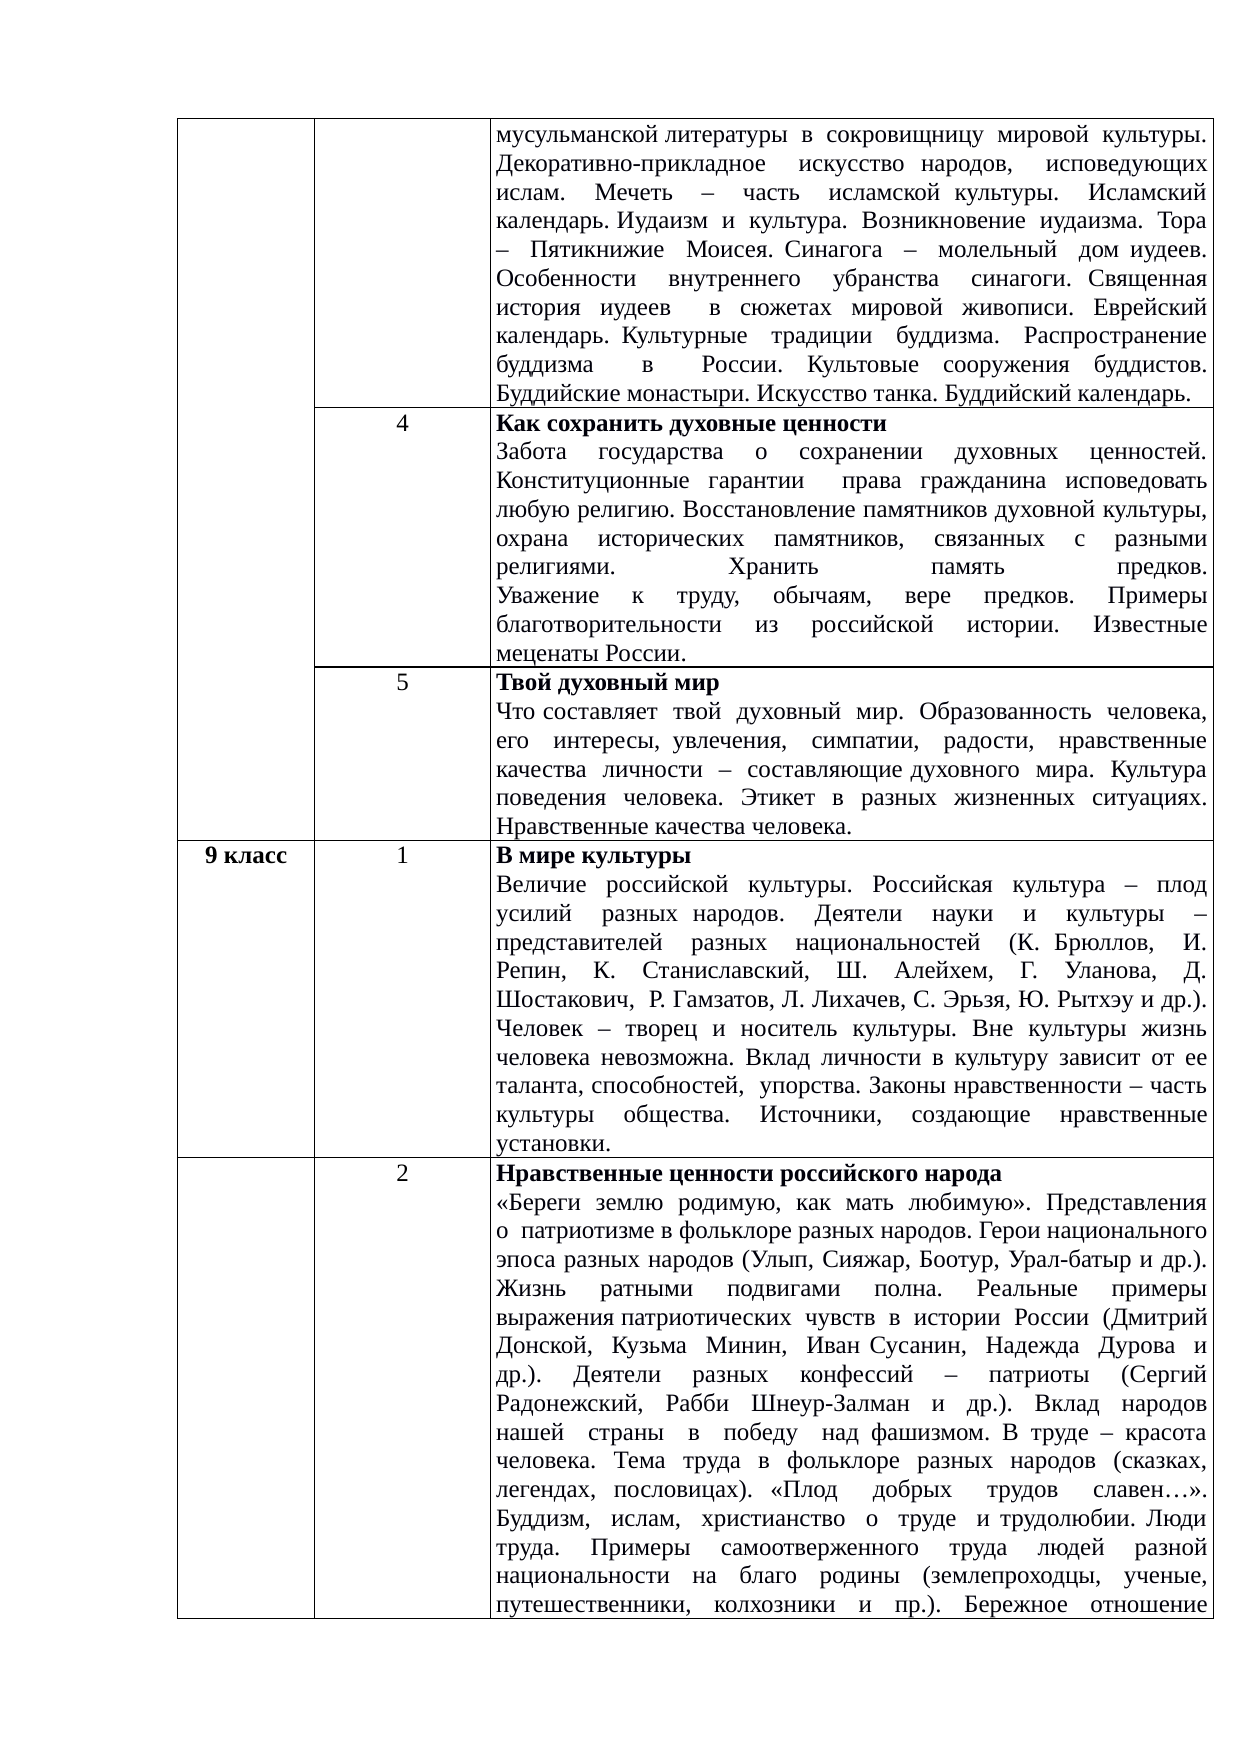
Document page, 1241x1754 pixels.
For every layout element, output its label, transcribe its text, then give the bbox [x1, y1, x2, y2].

table_cell 5 [315, 668, 490, 840]
table_cell В мире культуры Величие российской культуры. Российская культура – плод усилий разных народов. Деятели науки и культуры – представителей разных национальностей (К. Брюллов, И. Репин, К. Станиславский, Ш. Алейхем, Г. Уланова, Д. Шостакович, Р. Гамзатов, Л. Лихачев, С. Эрьзя, Ю. Рытхэу и др.). Человек – творец и носитель культуры. Вне культуры жизнь человека невозможна. Вклад личности в культуру зависит от ее таланта, способностей, упорства. Законы нравственности – часть культуры общества. Источники, создающие нравственные установки. [491, 841, 1213, 1157]
table_cell [315, 119, 490, 407]
table_cell [178, 119, 314, 840]
table_cell 9 класс [178, 841, 314, 1157]
table_cell мусульманской литературы в сокровищницу мировой культуры. Декоративно-прикладное искусство народов, исповедующих ислам. Мечеть – часть исламской культуры. Исламский календарь. Иудаизм и культура. Возникновение иудаизма. Тора – Пятикнижие Моисея. Синагога – молельный дом иудеев. Особенности внутреннего убранства синагоги. Священная история иудеев в сюжетах мировой живописи. Еврейский календарь. Культурные традиции буддизма. Распространение буддизма в России. Культовые сооружения буддистов. Буддийские монастыри. Искусство танка. Буддийский календарь. [491, 119, 1213, 407]
table_cell Как сохранить духовные ценности Забота государства о сохранении духовных ценностей. Конституционные гарантии права гражданина исповедовать любую религию. Восстановление памятников духовной культуры, охрана исторических памятников, связанных с разными религиями. Хранить память предков. Уважение к труду, обычаям, вере предков. Примеры благотворительности из российской истории. Известные меценаты России. [491, 408, 1213, 666]
table_cell 4 [315, 408, 490, 666]
table_cell [178, 1158, 314, 1618]
table_cell Нравственные ценности российского народа «Береги землю родимую, как мать любимую». Представления о патриотизме в фольклоре разных народов. Герои национального эпоса разных народов (Улып, Сияжар, Боотур, Урал-батыр и др.). Жизнь ратными подвигами полна. Реальные примеры выражения патриотических чувств в истории России (Дмитрий Донской, Кузьма Минин, Иван Сусанин, Надежда Дурова и др.). Деятели разных конфессий – патриоты (Сергий Радонежский, Рабби Шнеур-Залман и др.). Вклад народов нашей страны в победу над фашизмом. В труде – красота человека. Тема труда в фольклоре разных народов (сказках, легендах, пословицах). «Плод добрых трудов славен…». Буддизм, ислам, христианство о труде и трудолюбии. Люди труда. Примеры самоотверженного труда людей разной национальности на благо родины (землепроходцы, ученые, путешественники, колхозники и пр.). Бережное отношение [491, 1158, 1213, 1618]
table_cell 2 [315, 1158, 490, 1618]
table_cell 1 [315, 841, 490, 1157]
table_cell Твой духовный мир Что составляет твой духовный мир. Образованность человека, его интересы, увлечения, симпатии, радости, нравственные качества личности – составляющие духовного мира. Культура поведения человека. Этикет в разных жизненных ситуациях. Нравственные качества человека. [491, 668, 1213, 840]
